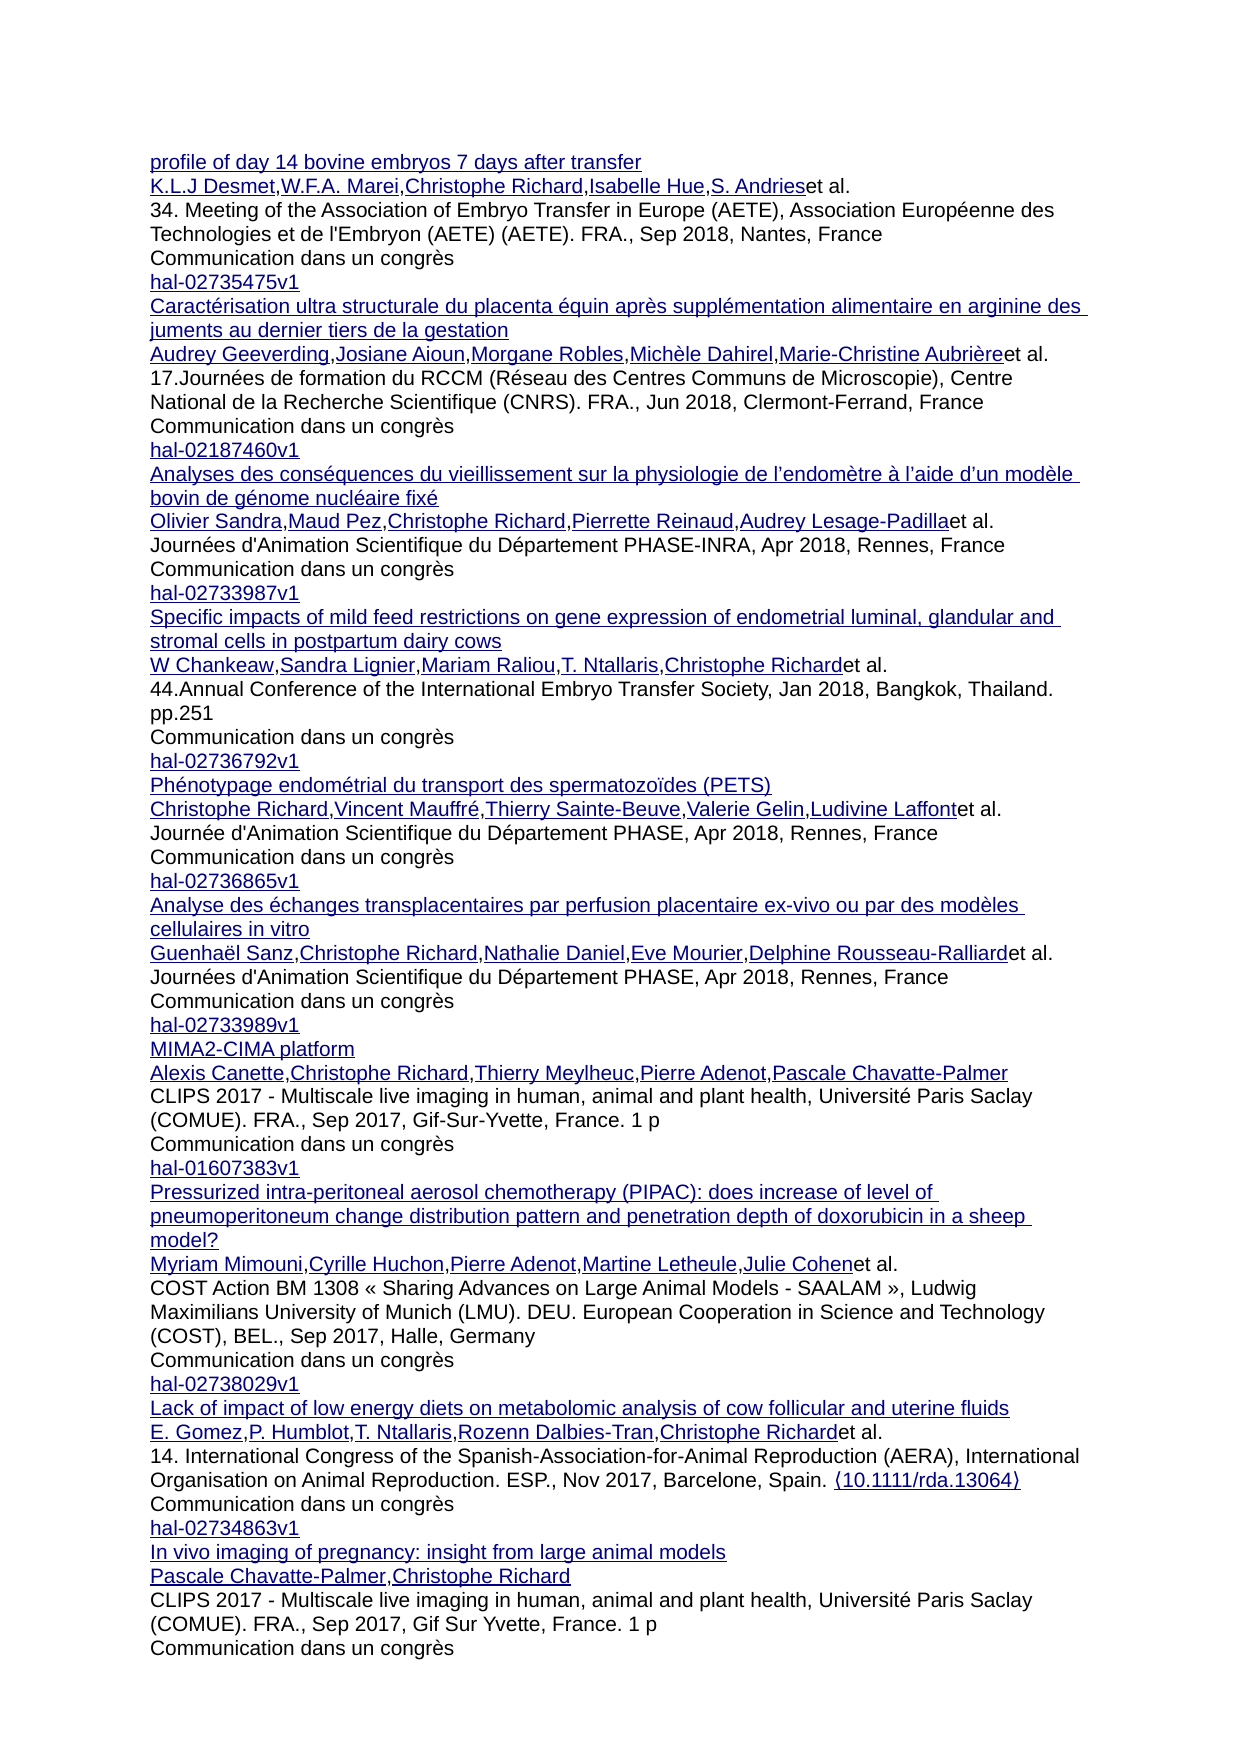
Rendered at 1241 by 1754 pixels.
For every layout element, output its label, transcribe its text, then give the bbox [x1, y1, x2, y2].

table_cell Analyse des échanges transplacentaires par perfusion placentaire ex-vivo ou par des modèles cellulaires in vitro Guenhaël Sanz,Christophe Richard,Nathalie Daniel,Eve Mourier,Delphine Rousseau-Ralliardet al. Journées d'Animation Scientifique du Département PHASE, Apr 2018, Rennes, France Communication dans un congrès hal-02733989v1 [150, 893, 1090, 1036]
table_cell Analyses des conséquences du vieillissement sur la physiologie de l’endomètre à l’aide d’un modèle bovin de génome nucléaire fixé Olivier Sandra,Maud Pez,Christophe Richard,Pierrette Reinaud,Audrey Lesage-Padillaet al. Journées d'Animation Scientifique du Département PHASE-INRA, Apr 2018, Rennes, France Communication dans un congrès hal-02733987v1 [150, 461, 1090, 605]
table_cell Lack of impact of low energy diets on metabolomic analysis of cow follicular and uterine fluids E. Gomez,P. Humblot,T. Ntallaris,Rozenn Dalbies-Tran,Christophe Richardet al. 14. International Congress of the Spanish-Association-for-Animal Reproduction (AERA), International Organisation on Animal Reproduction. ESP., Nov 2017, Barcelone, Spain. ⟨10.1111/rda.13064⟩ Communication dans un congrès hal-02734863v1 [150, 1396, 1090, 1539]
table_cell In vivo imaging of pregnancy: insight from large animal models Pascale Chavatte-Palmer,Christophe Richard CLIPS 2017 - Multiscale live imaging in human, animal and plant health, Université Paris Saclay (COMUE). FRA., Sep 2017, Gif Sur Yvette, France. 1 p Communication dans un congrès [150, 1540, 1090, 1659]
table_cell Phénotypage endométrial du transport des spermatozoïdes (PETS) Christophe Richard,Vincent Mauffré,Thierry Sainte-Beuve,Valerie Gelin,Ludivine Laffontet al. Journée d'Animation Scientifique du Département PHASE, Apr 2018, Rennes, France Communication dans un congrès hal-02736865v1 [150, 773, 1090, 893]
table_cell Specific impacts of mild feed restrictions on gene expression of endometrial luminal, glandular and stromal cells in postpartum dairy cows W Chankeaw,Sandra Lignier,Mariam Raliou,T. Ntallaris,Christophe Richardet al. 44.Annual Conference of the International Embryo Transfer Society, Jan 2018, Bangkok, Thailand. pp.251 Communication dans un congrès hal-02736792v1 [150, 605, 1090, 773]
table_cell Caractérisation ultra structurale du placenta équin après supplémentation alimentaire en arginine des juments au dernier tiers de la gestation Audrey Geeverding,Josiane Aioun,Morgane Robles,Michèle Dahirel,Marie-Christine Aubrièreet al. 17.Journées de formation du RCCM (Réseau des Centres Communs de Microscopie), Centre National de la Recherche Scientifique (CNRS). FRA., Jun 2018, Clermont-Ferrand, France Communication dans un congrès hal-02187460v1 [150, 294, 1090, 461]
table_cell Pressurized intra-peritoneal aerosol chemotherapy (PIPAC): does increase of level of pneumoperitoneum change distribution pattern and penetration depth of doxorubicin in a sheep model? Myriam Mimouni,Cyrille Huchon,Pierre Adenot,Martine Letheule,Julie Cohenet al. COST Action BM 1308 « Sharing Advances on Large Animal Models - SAALAM », Ludwig Maximilians University of Munich (LMU). DEU. European Cooperation in Science and Technology (COST), BEL., Sep 2017, Halle, Germany Communication dans un congrès hal-02738029v1 [150, 1180, 1090, 1396]
table_cell profile of day 14 bovine embryos 7 days after transfer K.L.J Desmet,W.F.A. Marei,Christophe Richard,Isabelle Hue,S. Andrieset al. 34. Meeting of the Association of Embryo Transfer in Europe (AETE), Association Européenne des Technologies et de l'Embryon (AETE) (AETE). FRA., Sep 2018, Nantes, France Communication dans un congrès hal-02735475v1 [150, 150, 1090, 294]
table_cell MIMA2-CIMA platform Alexis Canette,Christophe Richard,Thierry Meylheuc,Pierre Adenot,Pascale Chavatte-Palmer CLIPS 2017 - Multiscale live imaging in human, animal and plant health, Université Paris Saclay (COMUE). FRA., Sep 2017, Gif-Sur-Yvette, France. 1 p Communication dans un congrès hal-01607383v1 [150, 1036, 1090, 1180]
